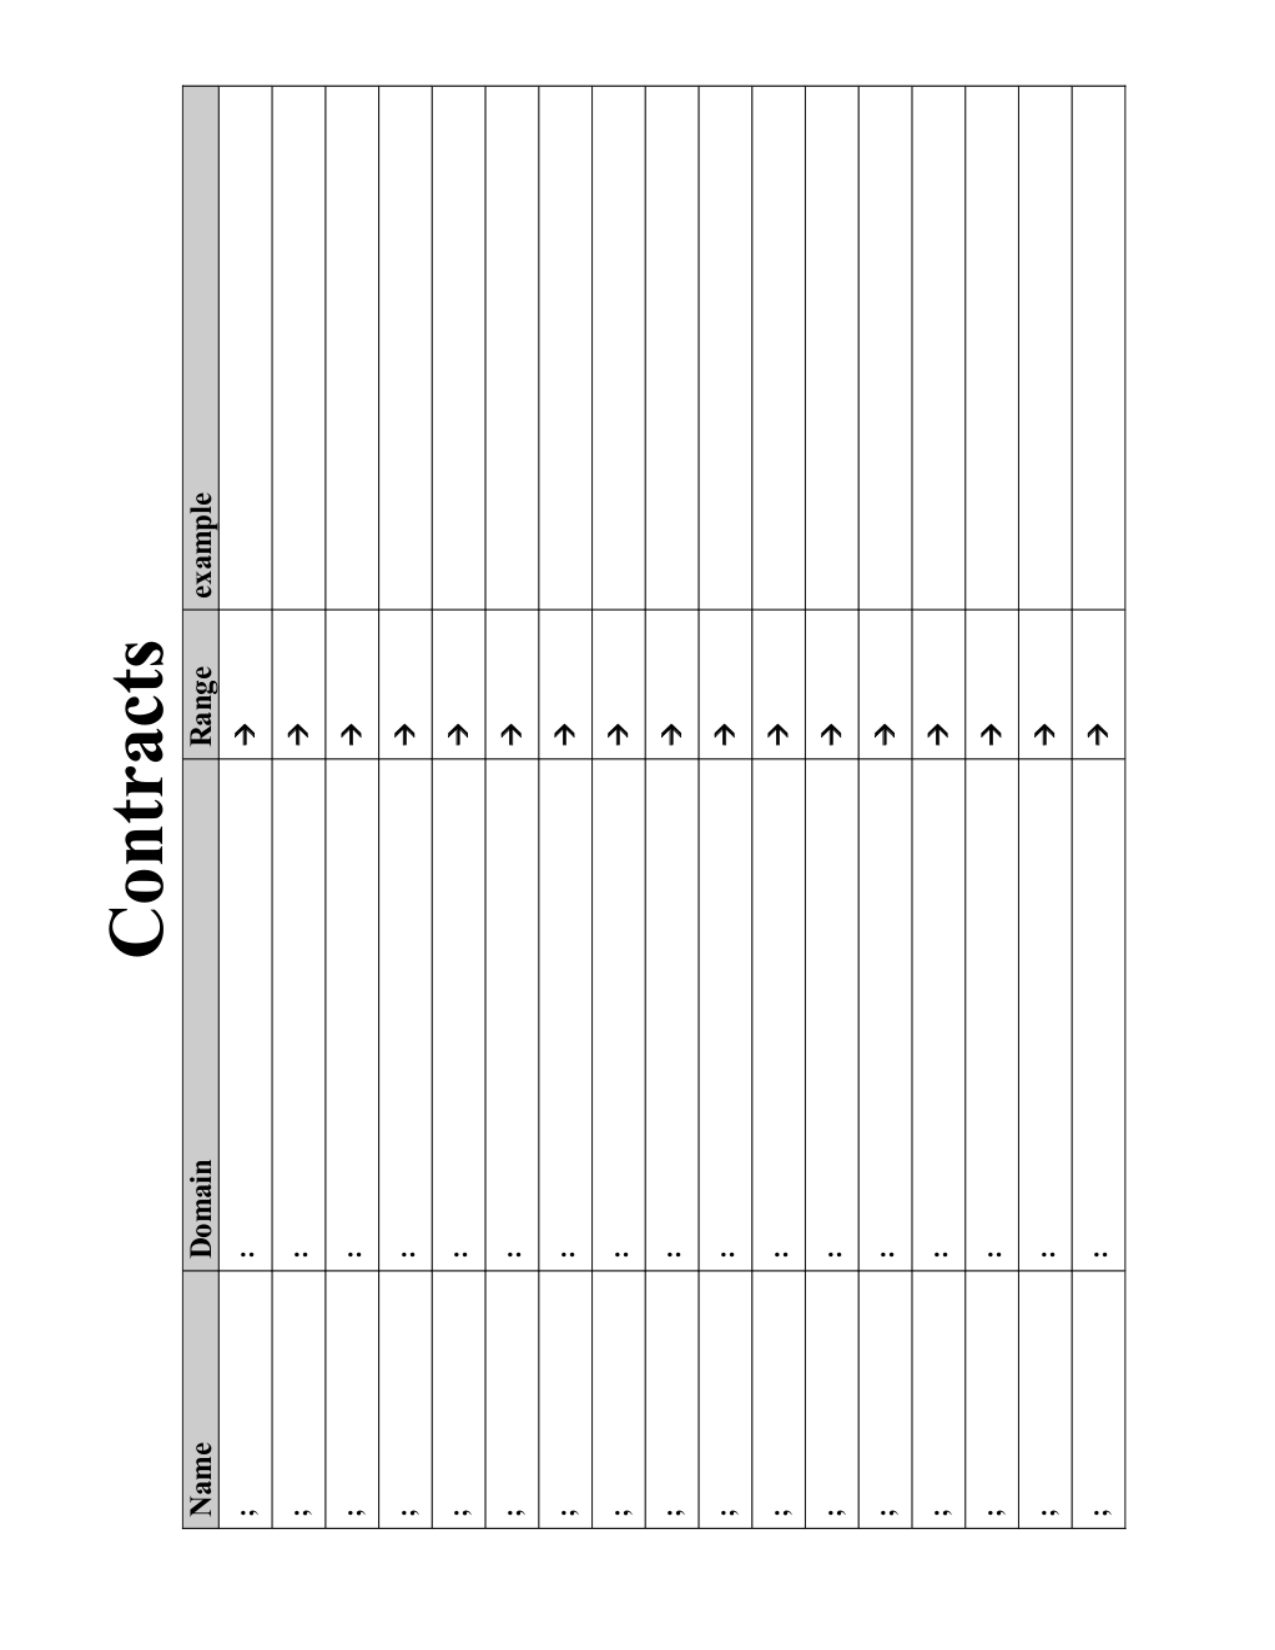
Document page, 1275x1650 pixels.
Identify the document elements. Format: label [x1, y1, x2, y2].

picture [105, 75, 1133, 1551]
